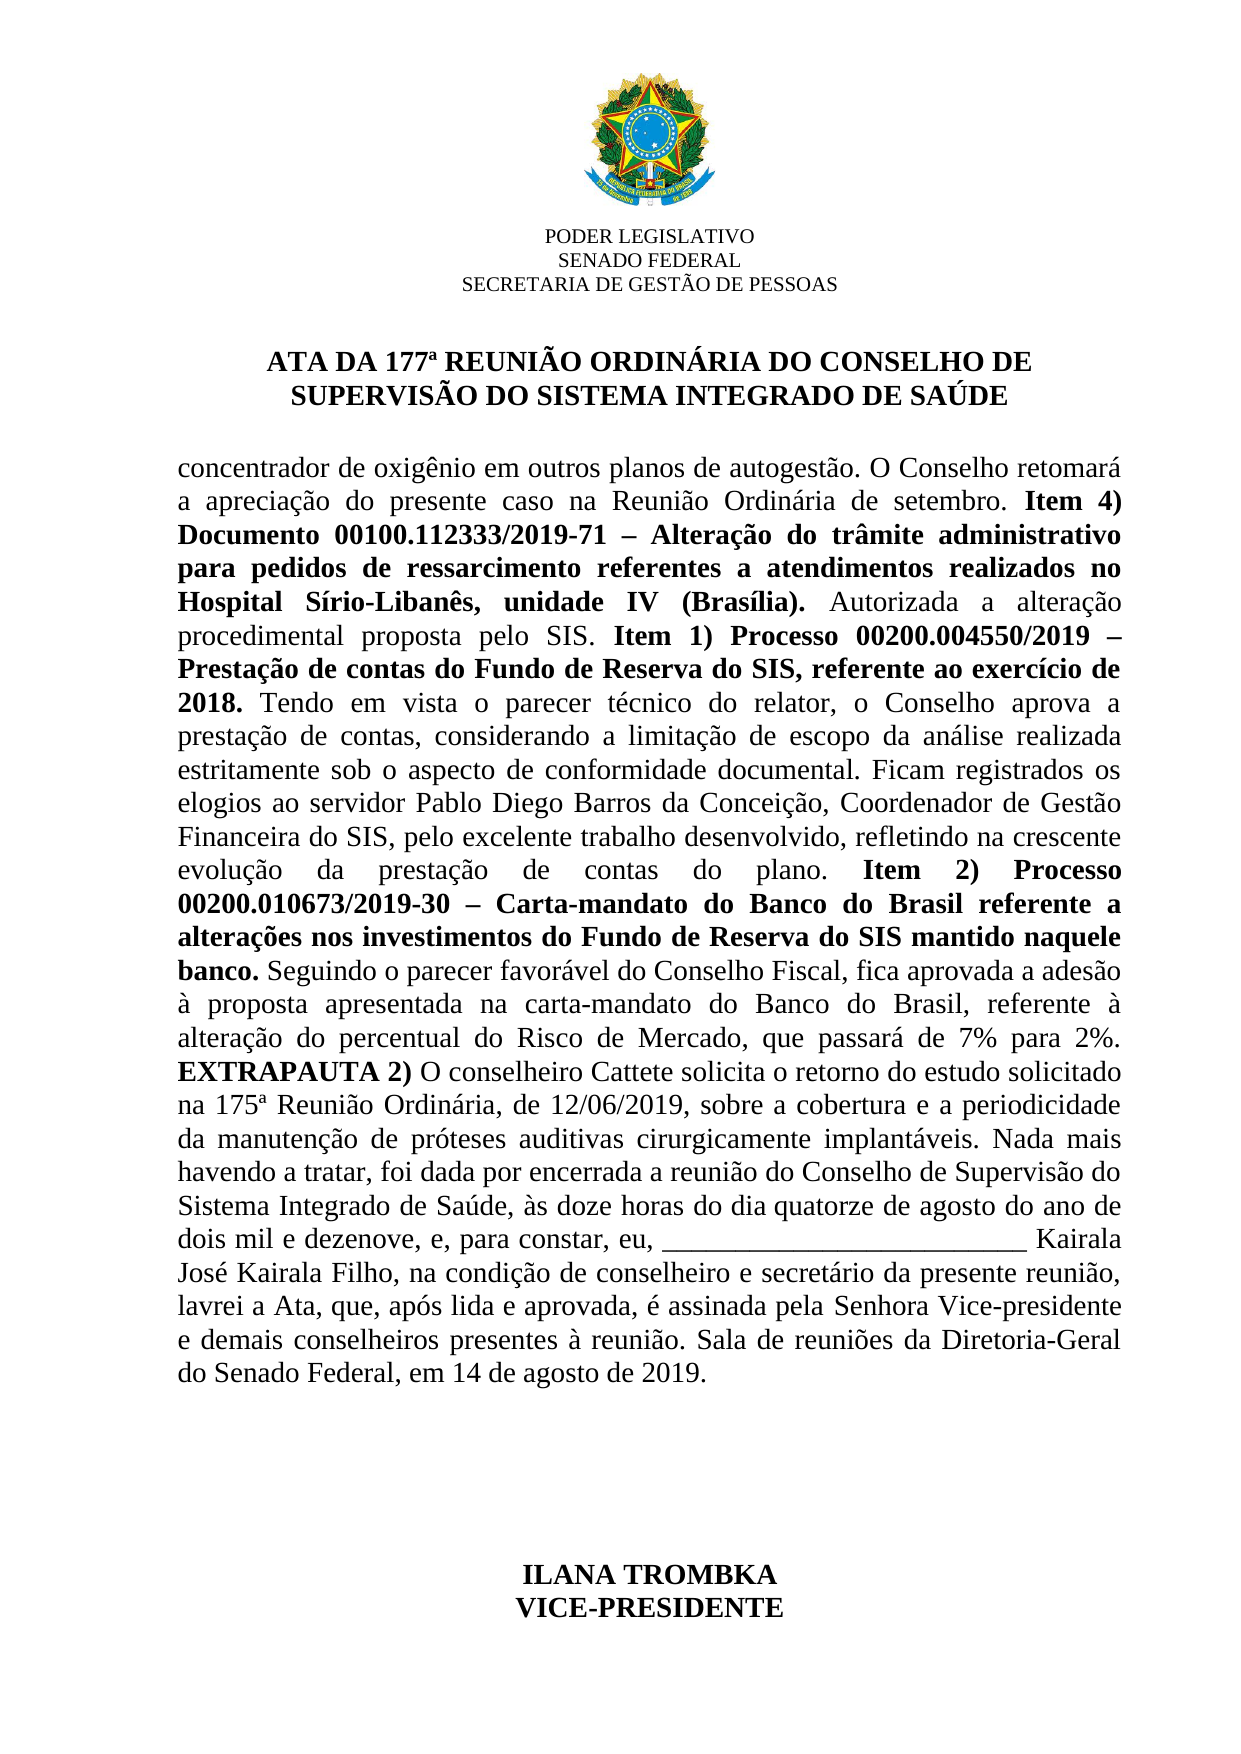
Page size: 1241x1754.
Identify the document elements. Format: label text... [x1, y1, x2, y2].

text concentrador de oxigênio em outros planos de autogestão. O Conselho retomará a apreciação do presente caso na Reunião Ordinária de setembro. Item 4) Documento 00100.112333/2019-71 – Alteração do trâmite administrativo para pedidos de ressarcimento referentes a atendimentos realizados no Hospital Sírio-Libanês, unidade IV (Brasília). Autorizada a alteração procedimental proposta pelo SIS. Item 1) Processo 00200.004550/2019 – Prestação de contas do Fundo de Reserva do SIS, referente ao exercício de 2018. Tendo em vista o parecer técnico do relator, o Conselho aprova a prestação de contas, considerando a limitação de escopo da análise realizada estritamente sob o aspecto de conformidade documental. Ficam registrados os elogios ao servidor Pablo Diego Barros da Conceição, Coordenador de Gestão Financeira do SIS, pelo excelente trabalho desenvolvido, refletindo na crescente evolução da prestação de contas do plano. Item 2) Processo 00200.010673/2019-30 – Carta-mandato do Banco do Brasil referente a alterações nos investimentos do Fundo de Reserva do SIS mantido naquele banco. Seguindo o parecer favorável do Conselho Fiscal, fica aprovada a adesão à proposta apresentada na carta-mandato do Banco do Brasil, referente à alteração do percentual do Risco de Mercado, que passará de 7% para 2%. EXTRAPAUTA 2) O conselheiro Cattete solicita o retorno do estudo solicitado na 175ª Reunião Ordinária, de 12/06/2019, sobre a cobertura e a periodicidade da manutenção de próteses auditivas cirurgicamente implantáveis. Nada mais havendo a tratar, foi dada por encerrada a reunião do Conselho de Supervisão do Sistema Integrado de Saúde, às doze horas do dia quatorze de agosto do ano de dois mil e dezenove, e, para constar, eu, _________________________ Kairala José Kairala Filho, na condição de conselheiro e secretário da presente reunião, lavrei a Ata, que, após lida e aprovada, é assinada pela Senhora Vice-presidente e demais conselheiros presentes à reunião. Sala de reuniões da Diretoria-Geral do Senado Federal, em 14 de agosto de 2019. [177, 450, 1122, 1389]
text VICE-PRESIDENTE [177, 1590, 1122, 1624]
text ILANA TROMBKA [177, 1557, 1122, 1590]
